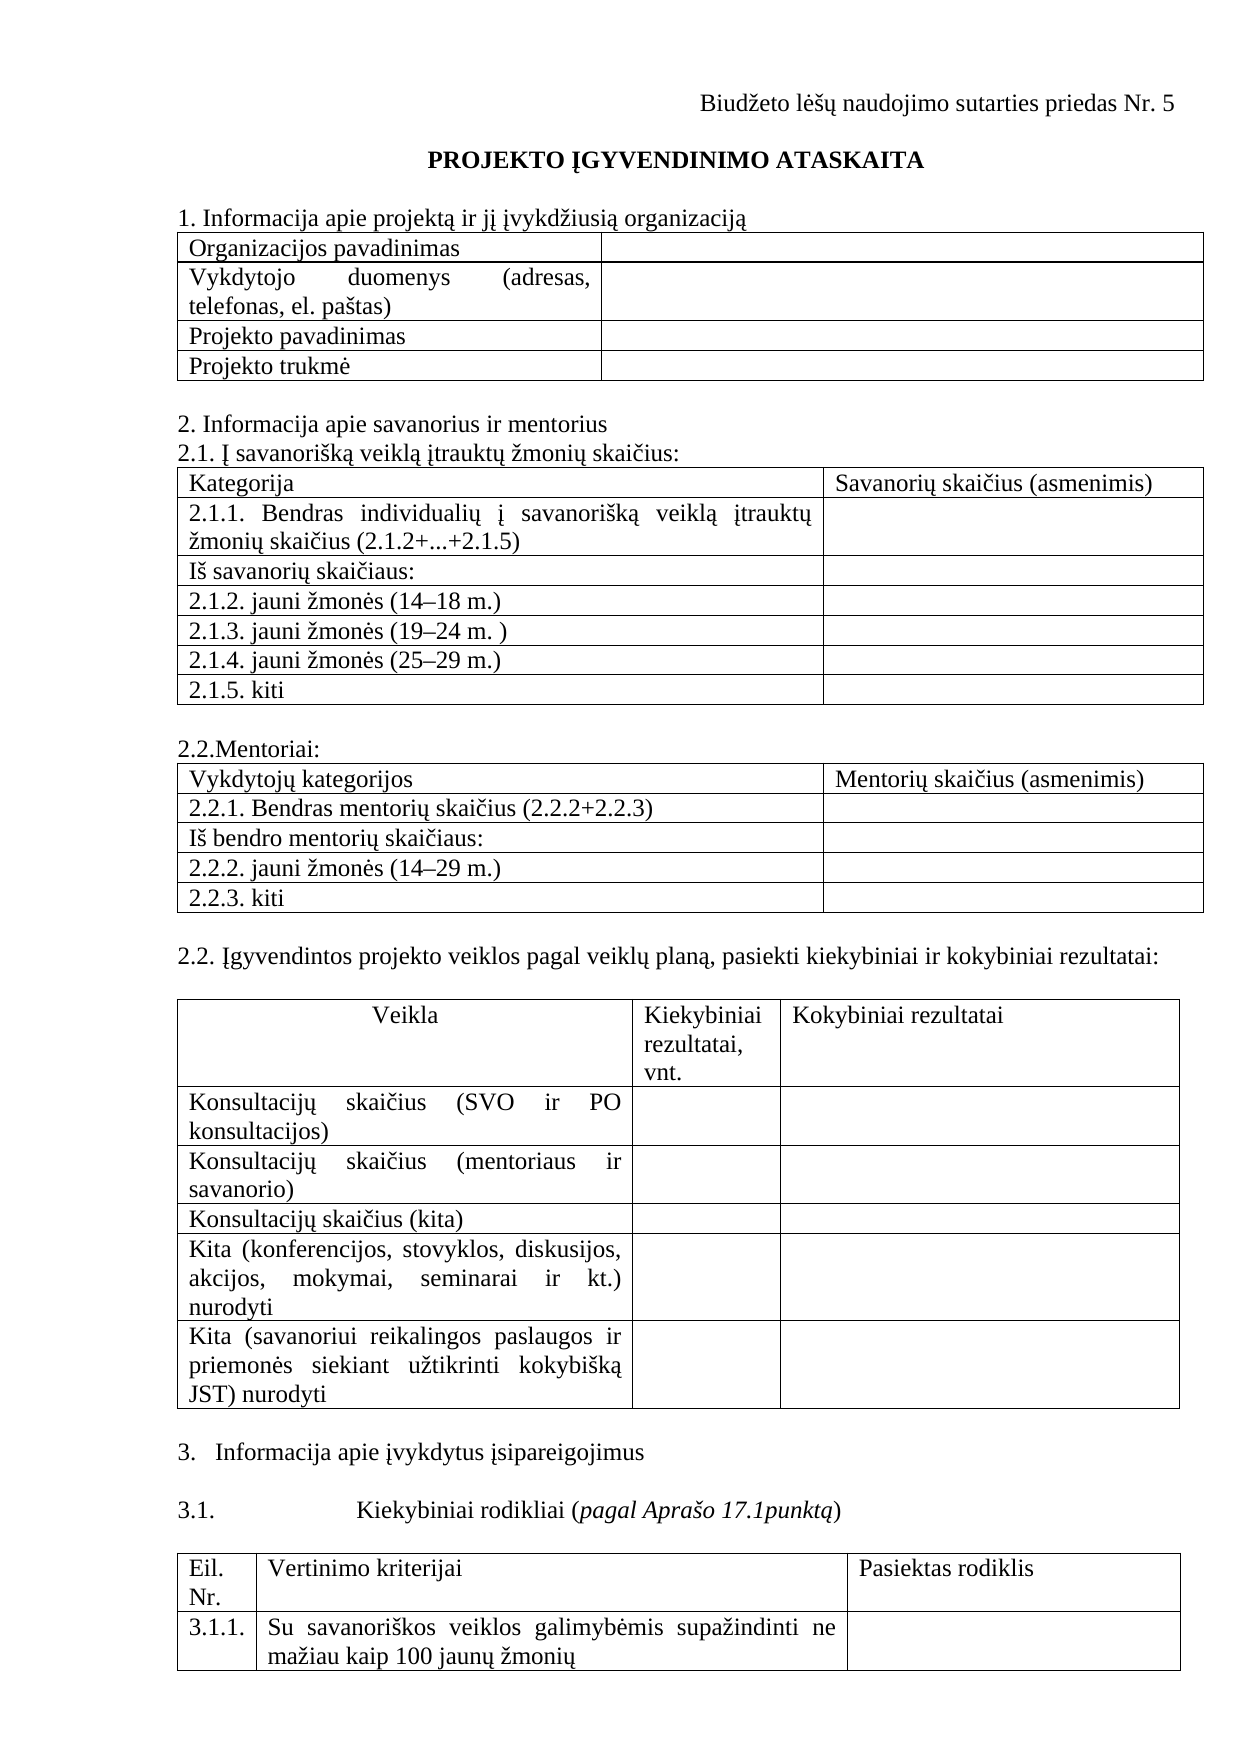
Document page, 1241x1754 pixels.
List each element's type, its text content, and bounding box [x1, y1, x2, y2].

table_cell [781, 1087, 1179, 1145]
table_cell Konsultacijų skaičius (SVO ir PO konsultacijos) [178, 1087, 632, 1145]
table_header Organizacijos pavadinimas [178, 233, 601, 261]
table_cell [633, 1234, 780, 1320]
table_cell Projekto trukmė [178, 351, 601, 379]
table_header Kiekybiniai rezultatai, vnt. [633, 1000, 780, 1086]
table_cell Su savanoriškos veiklos galimybėmis supažindinti ne mažiau kaip 100 jaunų žmonių [257, 1612, 847, 1669]
table_cell Konsultacijų skaičius (mentoriaus ir savanorio) [178, 1146, 632, 1203]
table_cell [824, 586, 1203, 615]
table_cell [602, 321, 1203, 350]
text 2.2.Mentoriai: [177, 734, 1181, 763]
table_cell [824, 675, 1203, 704]
table_cell Projekto pavadinimas [178, 321, 601, 350]
text 2.2. Įgyvendintos projekto veiklos pagal veiklų planą, pasiekti kiekybiniai ir kokybiniai rezultatai: [177, 941, 1181, 970]
table_cell Vykdytojo duomenys (adresas, telefonas, el. paštas) [178, 263, 601, 320]
table_cell [824, 646, 1203, 674]
table_header Vykdytojų kategorijos [178, 764, 823, 792]
table_cell [824, 823, 1203, 852]
table_cell [824, 616, 1203, 644]
text 2. Informacija apie savanorius ir mentorius [177, 409, 1181, 438]
table_cell 2.2.2. jauni žmonės (14–29 m.) [178, 853, 823, 882]
table_cell 2.1.3. jauni žmonės (19–24 m. ) [178, 616, 823, 644]
table_cell [824, 794, 1203, 822]
table_header [602, 233, 1203, 261]
text PROJEKTO ĮGYVENDINIMO ATASKAITA [177, 145, 1181, 174]
table_cell [824, 853, 1203, 882]
table_header Kategorija [178, 468, 823, 497]
table_cell Konsultacijų skaičius (kita) [178, 1204, 632, 1233]
text 1. Informacija apie projektą ir jį įvykdžiusią organizaciją [177, 203, 1181, 232]
table_header Eil. Nr. [178, 1554, 256, 1611]
table_cell Kita (konferencijos, stovyklos, diskusijos, akcijos, mokymai, seminarai ir kt.) nurodyti [178, 1234, 632, 1320]
table_cell [602, 351, 1203, 379]
table_cell Kita (savanoriui reikalingos paslaugos ir priemonės siekiant užtikrinti kokybišką JST) nurodyti [178, 1321, 632, 1408]
table_cell [781, 1146, 1179, 1203]
table_cell [633, 1321, 780, 1408]
text 2.1. Į savanorišką veiklą įtrauktų žmonių skaičius: [177, 438, 1181, 467]
table_cell [633, 1087, 780, 1145]
text Biudžeto lėšų naudojimo sutarties priedas Nr. 5 [177, 88, 1181, 117]
text 3.1. Kiekybiniai rodikliai (pagal Aprašo 17.1punktą) [177, 1495, 1181, 1524]
table_cell [602, 263, 1203, 320]
table_header Mentorių skaičius (asmenimis) [824, 764, 1203, 792]
table_cell 2.1.5. kiti [178, 675, 823, 704]
table_header Kokybiniai rezultatai [781, 1000, 1179, 1086]
table_header Pasiektas rodiklis [848, 1554, 1180, 1611]
table_cell [848, 1612, 1180, 1669]
table_cell 2.1.4. jauni žmonės (25–29 m.) [178, 646, 823, 674]
table_cell 3.1.1. [178, 1612, 256, 1669]
table_cell [781, 1204, 1179, 1233]
table_cell 2.2.1. Bendras mentorių skaičius (2.2.2+2.2.3) [178, 794, 823, 822]
table_cell [781, 1234, 1179, 1320]
table_cell Iš savanorių skaičiaus: [178, 556, 823, 585]
table_cell [633, 1204, 780, 1233]
table_header Vertinimo kriterijai [257, 1554, 847, 1611]
table_cell [824, 556, 1203, 585]
table_cell 2.1.1. Bendras individualių į savanorišką veiklą įtrauktų žmonių skaičius (2.1.2+...+2.1.5) [178, 498, 823, 555]
table_cell 2.2.3. kiti [178, 883, 823, 912]
table_cell [633, 1146, 780, 1203]
text 3. Informacija apie įvykdytus įsipareigojimus [177, 1437, 1181, 1466]
table_cell 2.1.2. jauni žmonės (14–18 m.) [178, 586, 823, 615]
table_cell [781, 1321, 1179, 1408]
table_cell Iš bendro mentorių skaičiaus: [178, 823, 823, 852]
table_cell [824, 498, 1203, 555]
table_header Veikla [178, 1000, 632, 1086]
table_header Savanorių skaičius (asmenimis) [824, 468, 1203, 497]
table_cell [824, 883, 1203, 912]
